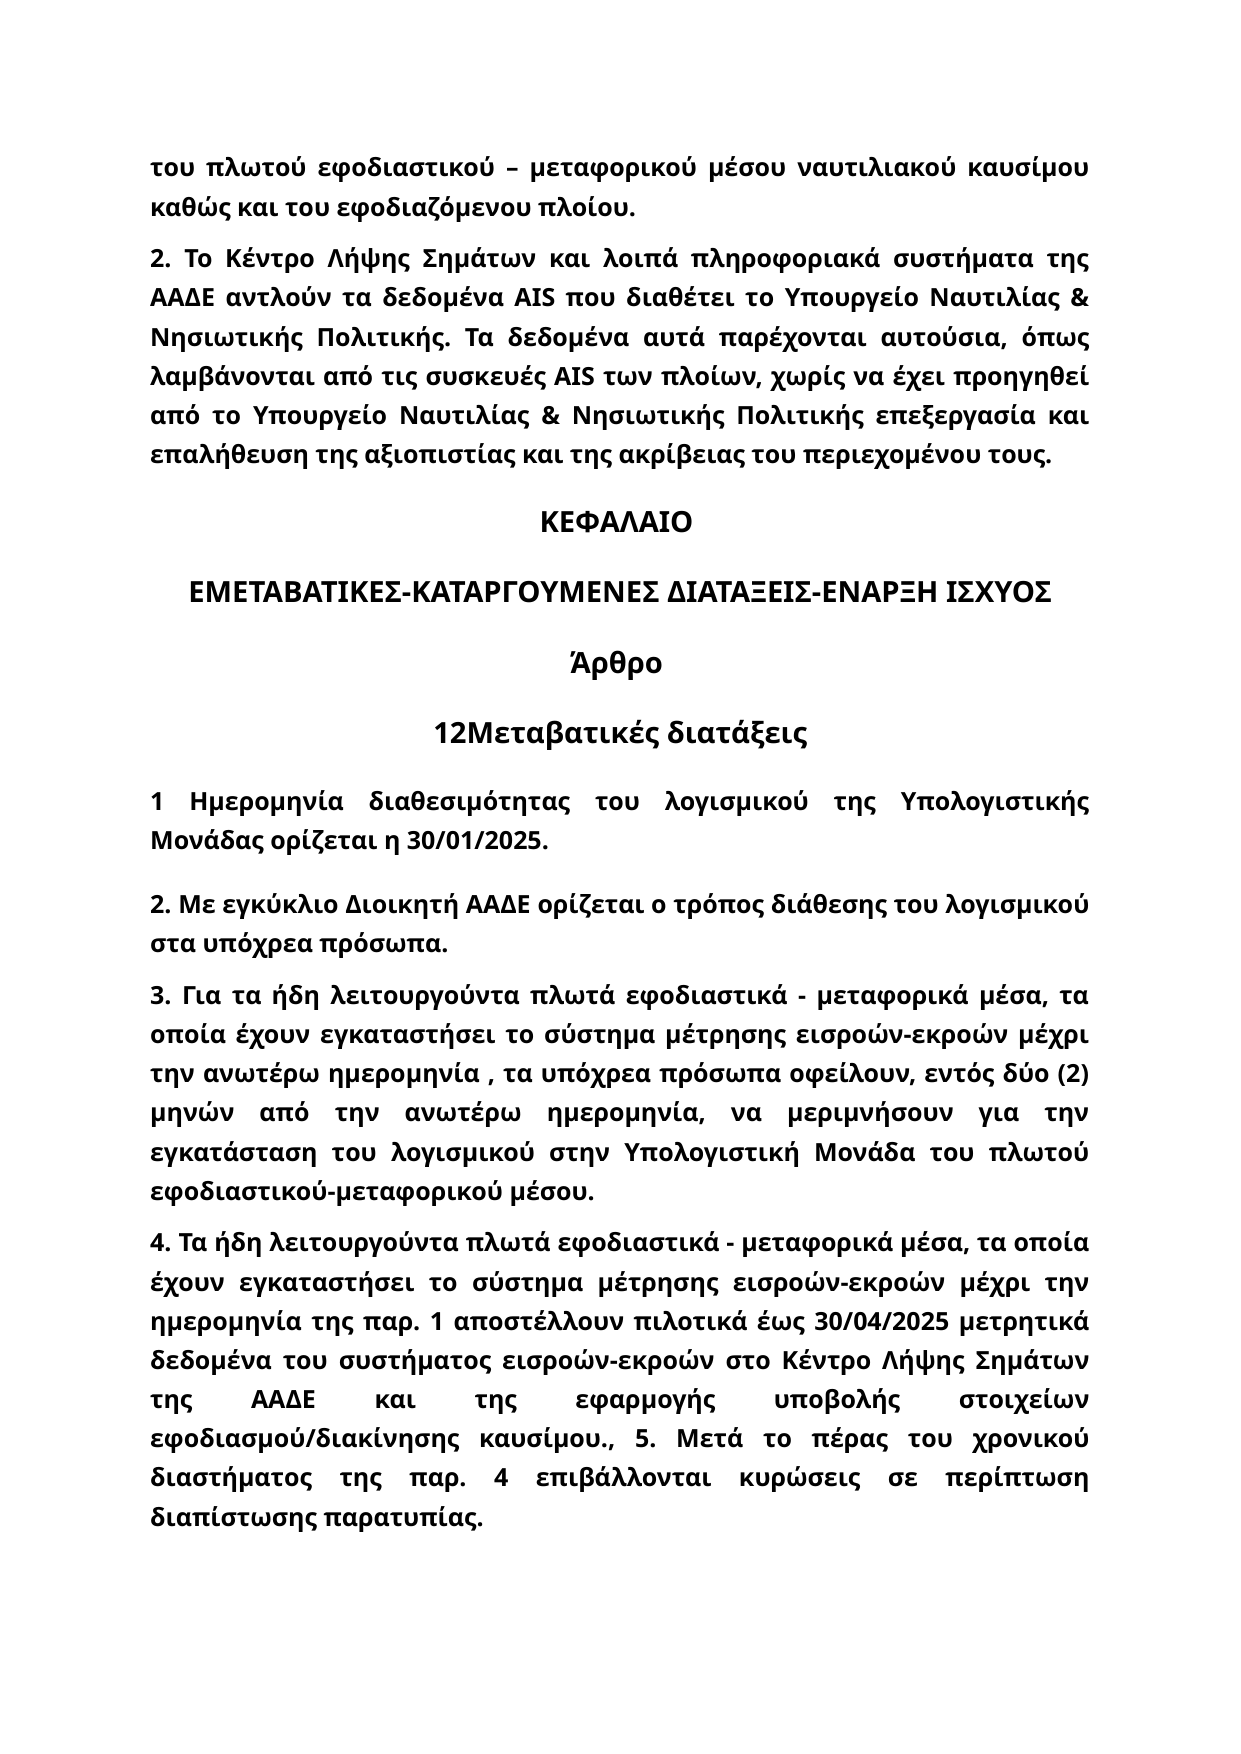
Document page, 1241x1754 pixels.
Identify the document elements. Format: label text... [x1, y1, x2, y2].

text του πλωτού εφοδιαστικού – μεταφορικού μέσου ναυτιλιακού καυσίμου καθώς και του εφοδιαζόμενου πλοίου. [150, 150, 1090, 223]
subtitle ΕΜΕΤΑΒΑΤΙΚΕΣ-ΚΑΤΑΡΓΟΥΜΕΝΕΣ ΔΙΑΤΑΞΕΙΣ-ΕΝΑΡΞΗ ΙΣΧΥΟΣ [150, 571, 1090, 611]
text 1 Ημερομηνία διαθεσιμότητας του λογισμικού της Υπολογιστικής Μονάδας ορίζεται η 30/01/2025. [150, 783, 1090, 857]
subtitle 12Μεταβατικές διατάξεις [150, 713, 1090, 752]
subtitle ΚΕΦΑΛΑΙΟ [150, 501, 1090, 541]
subtitle Άρθρο [150, 642, 1090, 682]
text 4. Τα ήδη λειτουργούντα πλωτά εφοδιαστικά - μεταφορικά μέσα, τα οποία έχουν εγκαταστήσει το σύστημα μέτρησης εισροών-εκροών μέχρι την ημερομηνία της παρ. 1 αποστέλλουν πιλοτικά έως 30/04/2025 μετρητικά δεδομένα του συστήματος εισροών-εκροών στο Κέντρο Λήψης Σημάτων της ΑΑΔΕ και της εφαρμογής υποβολής στοιχείων εφοδιασμού/διακίνησης καυσίμου., 5. Μετά το πέρας του χρονικού διαστήματος της παρ. 4 επιβάλλονται κυρώσεις σε περίπτωση διαπίστωσης παρατυπίας. [150, 1225, 1090, 1533]
text 3. Για τα ήδη λειτουργούντα πλωτά εφοδιαστικά - μεταφορικά μέσα, τα οποία έχουν εγκαταστήσει το σύστημα μέτρησης εισροών-εκροών μέχρι την ανωτέρω ημερομηνία , τα υπόχρεα πρόσωπα οφείλουν, εντός δύο (2) μηνών από την ανωτέρω ημερομηνία, να μεριμνήσουν για την εγκατάσταση του λογισμικού στην Υπολογιστική Μονάδα του πλωτού εφοδιαστικού-μεταφορικού μέσου. [150, 977, 1090, 1207]
text 2. Με εγκύκλιο Διοικητή ΑΑΔΕ ορίζεται ο τρόπος διάθεσης του λογισμικού στα υπόχρεα πρόσωπα. [150, 887, 1090, 960]
text 2. Το Κέντρο Λήψης Σημάτων και λοιπά πληροφοριακά συστήματα της ΑΑΔΕ αντλούν τα δεδομένα AIS που διαθέτει το Υπουργείο Ναυτιλίας & Νησιωτικής Πολιτικής. Τα δεδομένα αυτά παρέχονται αυτούσια, όπως λαμβάνονται από τις συσκευές AIS των πλοίων, χωρίς να έχει προηγηθεί από το Υπουργείο Ναυτιλίας & Νησιωτικής Πολιτικής επεξεργασία και επαλήθευση της αξιοπιστίας και της ακρίβειας του περιεχομένου τους. [150, 241, 1090, 471]
